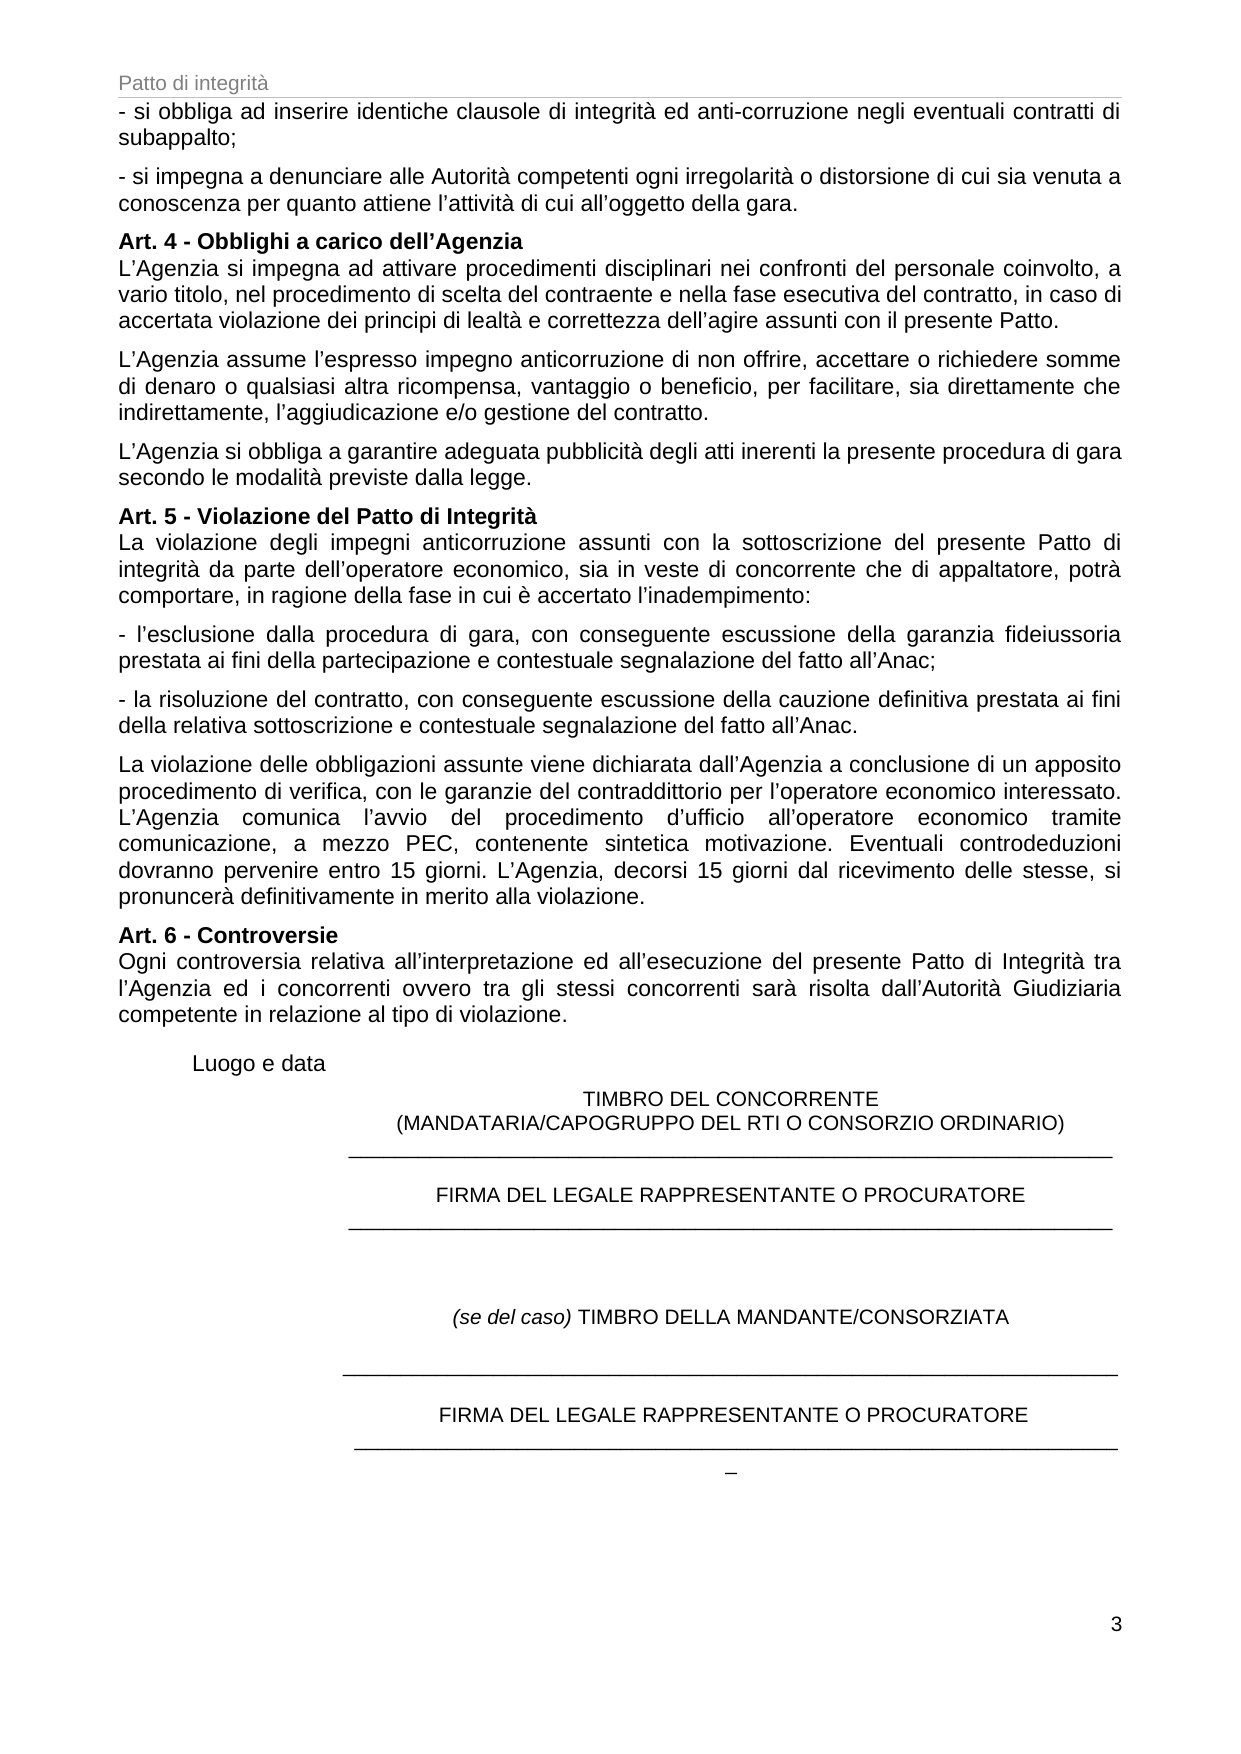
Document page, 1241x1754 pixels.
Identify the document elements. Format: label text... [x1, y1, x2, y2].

text Ogni controversia relativa all’interpretazione ed all’esecuzione del presente Patto di Integrità tra l’Agenzia ed i concorrenti ovvero tra gli stessi concorrenti sarà risolta dall’Autorità Giudiziaria competente in relazione al tipo di violazione. [118, 948, 1122, 1027]
text FIRMA DEL LEGALE RAPPRESENTANTE O PROCURATORE [339, 1403, 1122, 1427]
text TIMBRO DEL CONCORRENTE [339, 1087, 1122, 1111]
text - la risoluzione del contratto, con conseguente escussione della cauzione definitiva prestata ai fini della relativa sottoscrizione e contestuale segnalazione del fatto all’Anac. [118, 686, 1122, 739]
text Art. 6 - Controversie [118, 922, 1122, 948]
text __________________________________________________________________ [339, 1207, 1122, 1231]
text __________________________________________________________________ [339, 1135, 1122, 1159]
text L’Agenzia si impegna ad attivare procedimenti disciplinari nei confronti del personale coinvolto, a vario titolo, nel procedimento di scelta del contraente e nella fase esecutiva del contratto, in caso di accertata violazione dei principi di lealtà e correttezza dell’agire assunti con il presente Patto. [118, 255, 1122, 334]
text ___________________________________________________________________ [339, 1427, 1122, 1475]
text FIRMA DEL LEGALE RAPPRESENTANTE O PROCURATORE [339, 1183, 1122, 1207]
text La violazione delle obbligazioni assunte viene dichiarata dall’Agenzia a conclusione di un apposito procedimento di verifica, con le garanzie del contraddittorio per l’operatore economico interessato. L’Agenzia comunica l’avvio del procedimento d’ufficio all’operatore economico tramite comunicazione, a mezzo PEC, contenente sintetica motivazione. Eventuali controdeduzioni dovranno pervenire entro 15 giorni. L’Agenzia, decorsi 15 giorni dal ricevimento delle stesse, si pronuncerà definitivamente in merito alla violazione. [118, 751, 1122, 909]
text La violazione degli impegni anticorruzione assunti con la sottoscrizione del presente Patto di integrità da parte dell’operatore economico, sia in veste di concorrente che di appaltatore, potrà comportare, in ragione della fase in cui è accertato l’inadempimento: [118, 529, 1122, 608]
text Art. 5 - Violazione del Patto di Integrità [118, 503, 1122, 529]
text (MANDATARIA/CAPOGRUPPO DEL RTI O CONSORZIO ORDINARIO) [339, 1111, 1122, 1135]
text Luogo e data [118, 1050, 1122, 1077]
text L’Agenzia si obbliga a garantire adeguata pubblicità degli atti inerenti la presente procedura di gara secondo le modalità previste dalla legge. [118, 438, 1122, 491]
text - l’esclusione dalla procedura di gara, con conseguente escussione della garanzia fideiussoria prestata ai fini della partecipazione e contestuale segnalazione del fatto all’Anac; [118, 621, 1122, 674]
text Art. 4 - Obblighi a carico dell’Agenzia [118, 228, 1122, 255]
text - si obbliga ad inserire identiche clausole di integrità ed anti-corruzione negli eventuali contratti di subappalto; [118, 98, 1122, 151]
text L’Agenzia assume l’espresso impegno anticorruzione di non offrire, accettare o richiedere somme di denaro o qualsiasi altra ricompensa, vantaggio o beneficio, per facilitare, sia direttamente che indirettamente, l’aggiudicazione e/o gestione del contratto. [118, 346, 1122, 425]
text (se del caso) TIMBRO DELLA MANDANTE/CONSORZIATA [339, 1305, 1122, 1329]
text ___________________________________________________________________ [339, 1329, 1122, 1377]
text - si impegna a denunciare alle Autorità competenti ogni irregolarità o distorsione di cui sia venuta a conoscenza per quanto attiene l’attività di cui all’oggetto della gara. [118, 163, 1122, 216]
